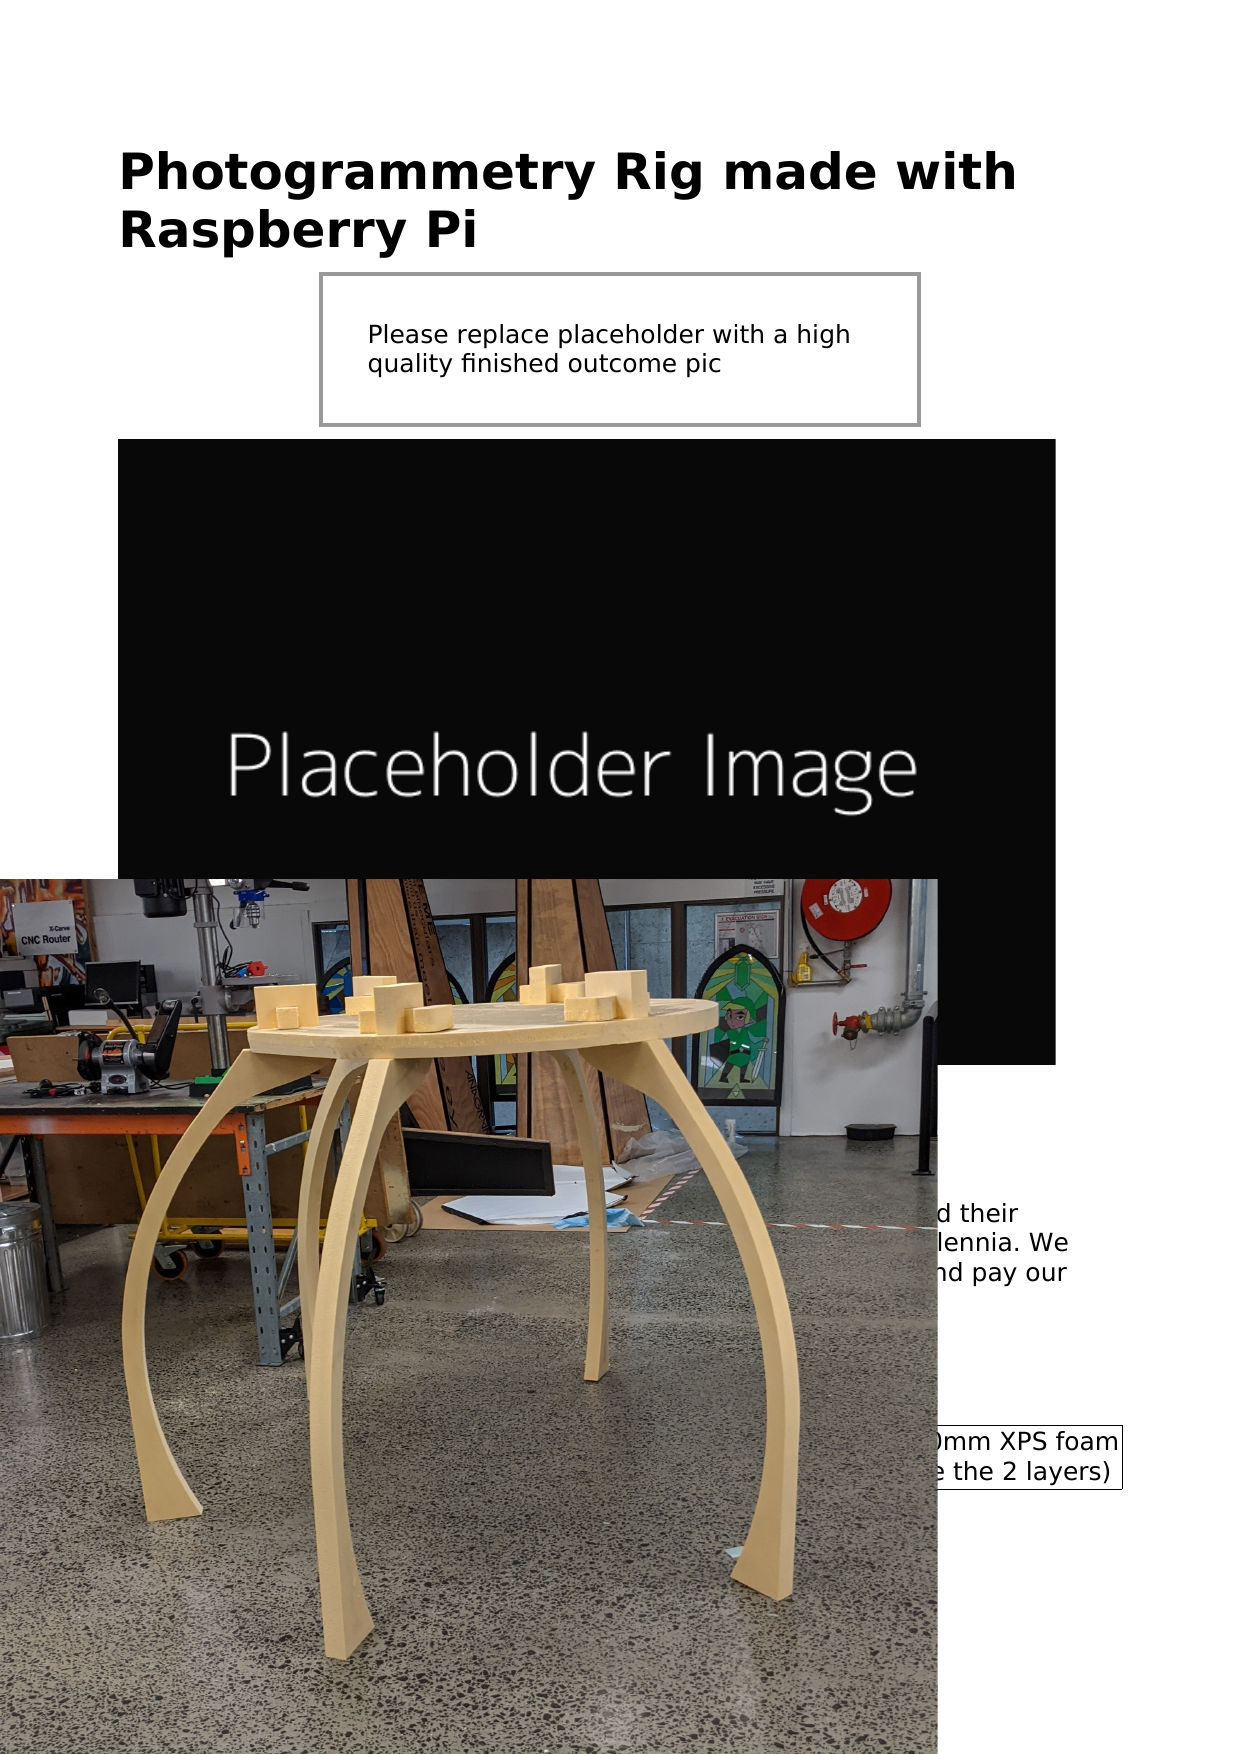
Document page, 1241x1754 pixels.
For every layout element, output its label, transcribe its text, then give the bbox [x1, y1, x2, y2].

subtitle Acknowledgement [938, 1143, 1122, 1187]
table_header Cut the structure in 50mm XPS foam (note the 2 layers) [938, 1426, 1122, 1489]
subtitle Photogrammetry Rig made with Raspberry Pi [118, 143, 1122, 259]
text We acknowledge Aboriginal and Torres Strait Islander peoples and their continuing connection to land and as custodians of stories for millennia. We respectfully acknowledge the land on which we all meet today, and pay our respects to elders past, present and emerging. [938, 1199, 1122, 1316]
table_header Please replace placeholder with a high quality finished outcome pic [332, 285, 908, 414]
picture [0, 439, 1056, 1754]
text Add the month and year plus name of workshop developer/s [938, 1077, 1122, 1106]
